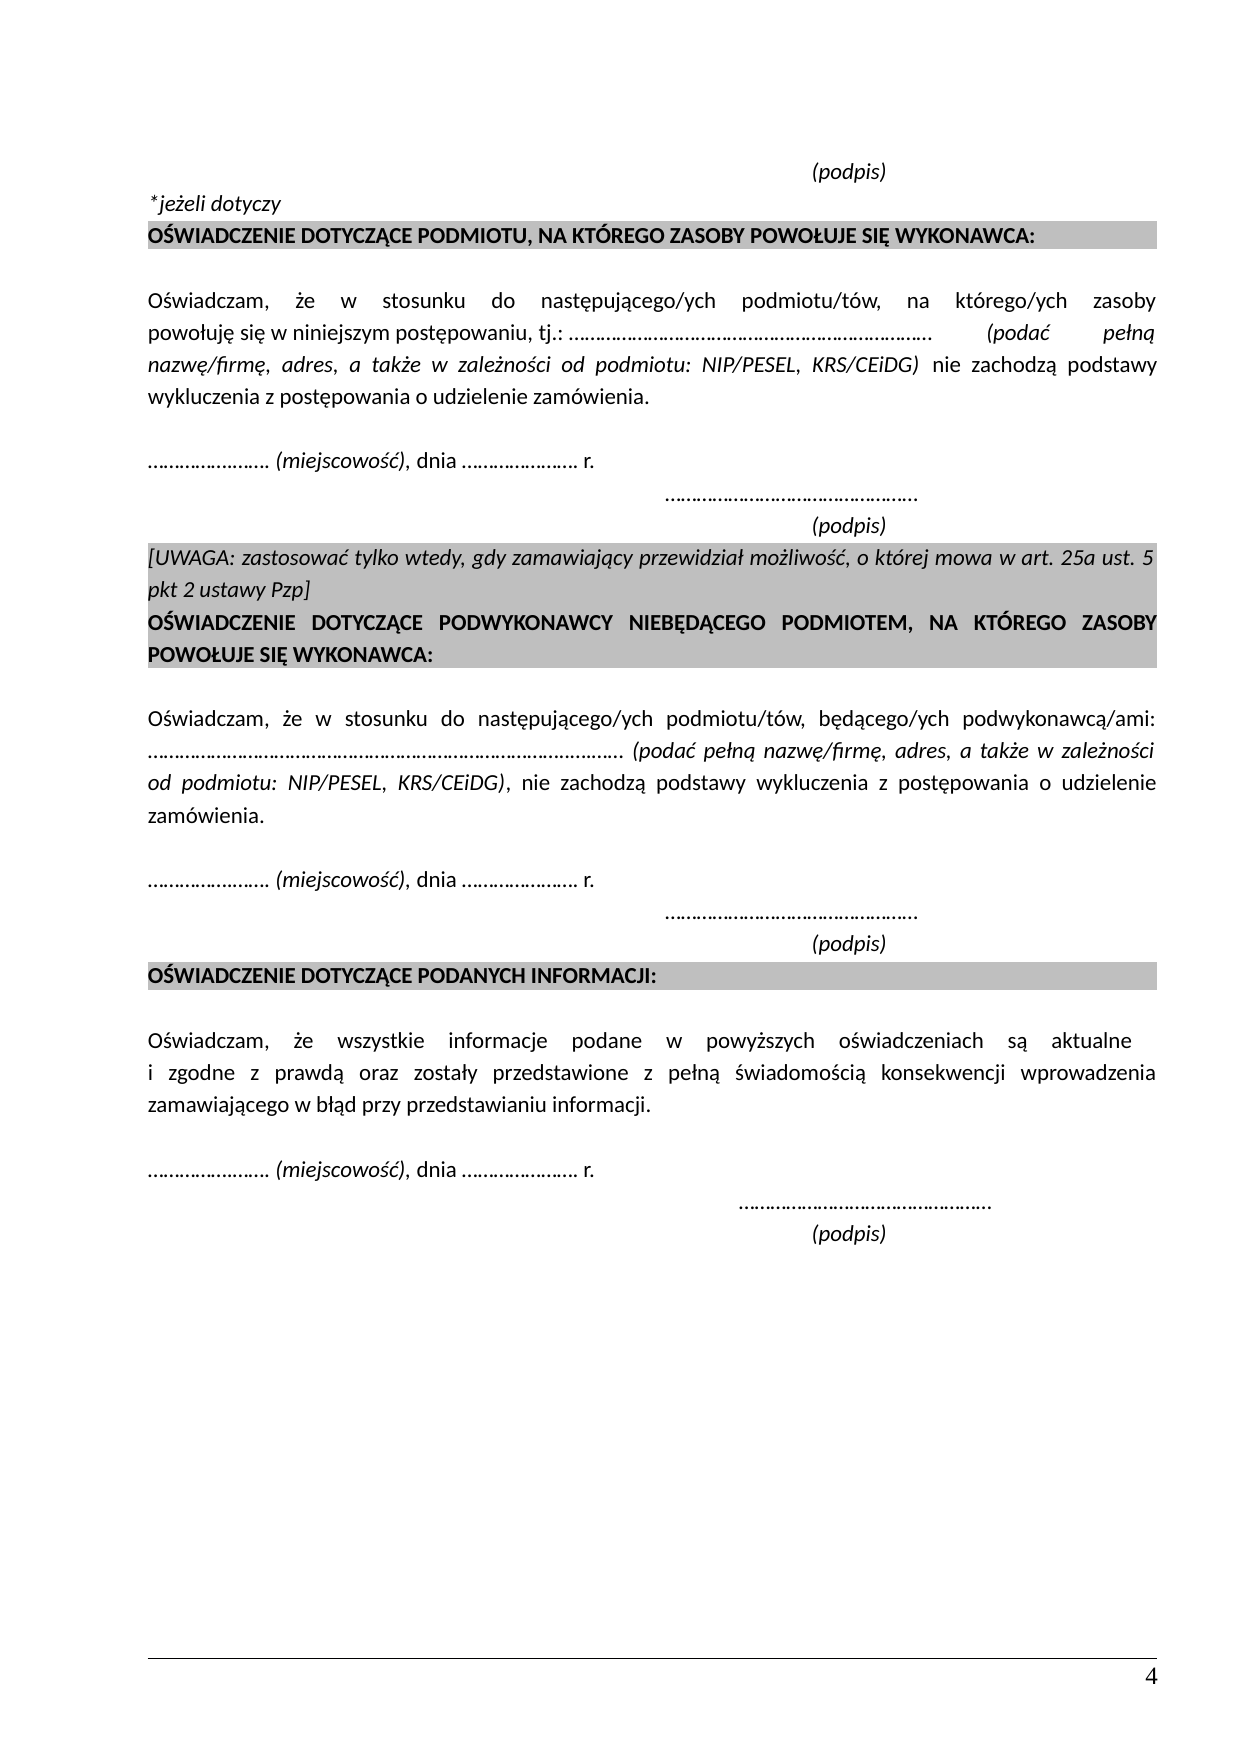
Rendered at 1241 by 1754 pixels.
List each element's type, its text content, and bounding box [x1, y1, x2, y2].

text (podpis) [738, 157, 1157, 185]
text ………………………………………… [148, 1187, 1157, 1215]
text Oświadczam, że wszystkie informacje podane w powyższych oświadczeniach są aktualne i zgodne z prawdą oraz zostały przedstawione z pełną świadomością konsekwencji wprowadzenia zamawiającego w błąd przy przedstawianiu informacji. [148, 1026, 1157, 1118]
text (podpis) [738, 511, 1157, 539]
text …………….……. (miejscowość), dnia …………………. r. [148, 1155, 1157, 1183]
text …………….……. (miejscowość), dnia …………………. r. [148, 447, 1157, 475]
text ………………………………………… [148, 479, 1157, 507]
text …………….……. (miejscowość), dnia …………………. r. [148, 865, 1157, 893]
text [UWAGA: zastosować tylko wtedy, gdy zamawiający przewidział możliwość, o której mowa w art. 25a ust. 5 pkt 2 ustawy Pzp] [148, 543, 1157, 603]
text Oświadczam, że w stosunku do następującego/ych podmiotu/tów, będącego/ych podwykonawcą/ami: ……………………………………………………………………..….…… (podać pełną nazwę/firmę, adres, a także w zależności od podmiotu: NIP/PESEL, KRS/CEiDG), nie zachodzą podstawy wykluczenia z postępowania o udzielenie zamówienia. [148, 704, 1157, 829]
text OŚWIADCZENIE DOTYCZĄCE PODWYKONAWCY NIEBĘDĄCEGO PODMIOTEM, NA KTÓREGO ZASOBY POWOŁUJE SIĘ WYKONAWCA: [148, 608, 1157, 668]
text (podpis) [738, 929, 1157, 957]
text (podpis) [738, 1219, 1157, 1247]
text ………………………………………… [148, 897, 1157, 925]
text OŚWIADCZENIE DOTYCZĄCE PODANYCH INFORMACJI: [148, 962, 1157, 990]
text *jeżeli dotyczy [148, 189, 1157, 217]
text OŚWIADCZENIE DOTYCZĄCE PODMIOTU, NA KTÓREGO ZASOBY POWOŁUJE SIĘ WYKONAWCA: [148, 221, 1157, 249]
text Oświadczam, że w stosunku do następującego/ych podmiotu/tów, na którego/ych zasoby powołuję się w niniejszym postępowaniu, tj.: …………………………………………………………… (podać pełną nazwę/firmę, adres, a także w zależności od podmiotu: NIP/PESEL, KRS/CEiDG) nie zachodzą podstawy wykluczenia z postępowania o udzielenie zamówienia. [148, 286, 1157, 410]
